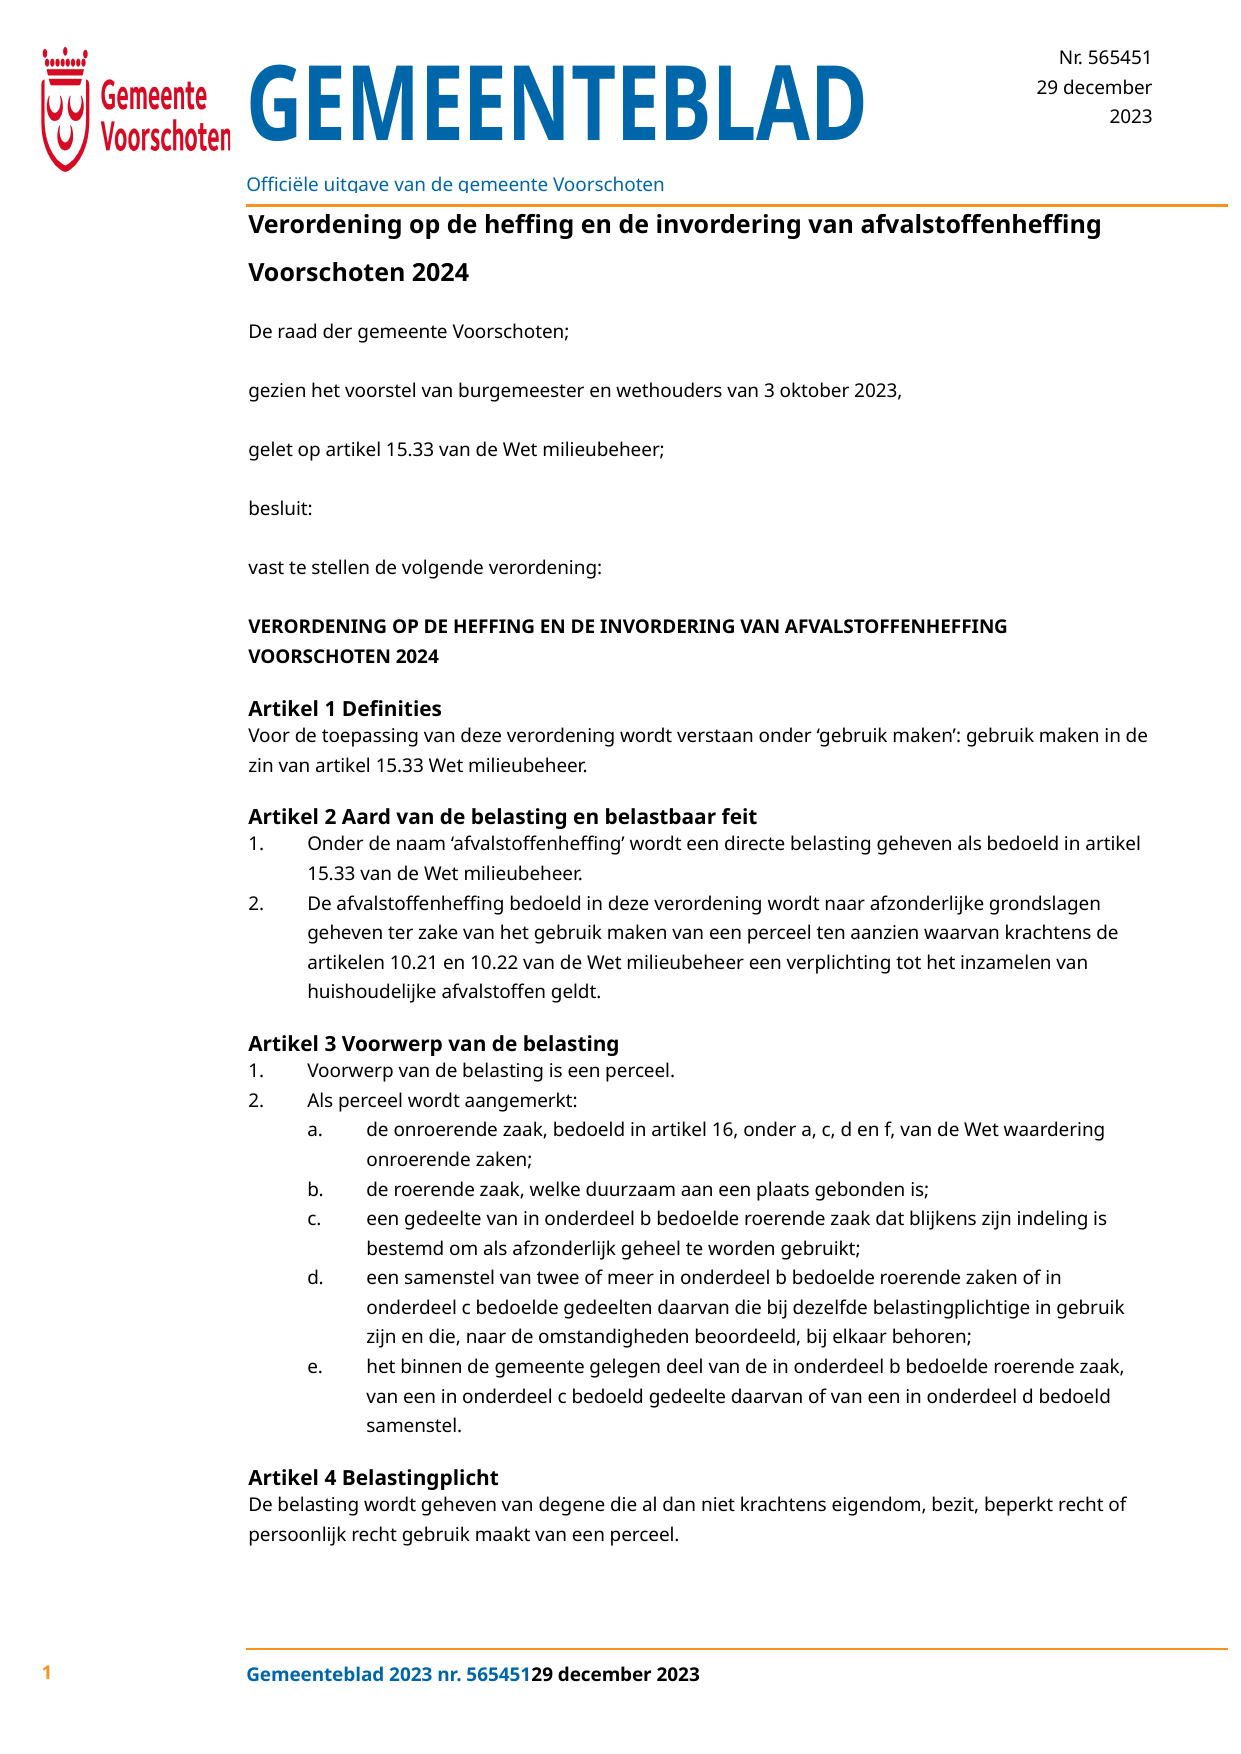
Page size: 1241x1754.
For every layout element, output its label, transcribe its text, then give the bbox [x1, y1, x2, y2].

list Als perceel wordt aangemerkt: [248, 1087, 1152, 1113]
list een samenstel van twee of meer in onderdeel b bedoelde roerende zaken of in onderdeel c bedoelde gedeelten daarvan die bij dezelfde belastingplichtige in gebruik zijn en die, naar de omstandigheden beoordeeld, bij elkaar behoren; [307, 1264, 1152, 1349]
picture [41, 47, 231, 172]
text De belasting wordt geheven van degene die al dan niet krachtens eigendom, bezit, beperkt recht of persoonlijk recht gebruik maakt van een perceel. [248, 1491, 1152, 1547]
text Artikel 3 Voorwerp van de belasting [248, 1029, 1152, 1057]
text besluit: [248, 495, 1152, 521]
text De raad der gemeente Voorschoten; [248, 318, 1152, 344]
text Voor de toepassing van deze verordening wordt verstaan onder ‘gebruik maken’: gebruik maken in de zin van artikel 15.33 Wet milieubeheer. [248, 722, 1152, 777]
text gelet op artikel 15.33 van de Wet milieubeheer; [248, 436, 1152, 462]
text VERORDENING OP DE HEFFING EN DE INVORDERING VAN AFVALSTOFFENHEFFING VOORSCHOTEN 2024 [248, 614, 1152, 669]
list De afvalstoffenheffing bedoeld in deze verordening wordt naar afzonderlijke grondslagen geheven ter zake van het gebruik maken van een perceel ten aanzien waarvan krachtens de artikelen 10.21 en 10.22 van de Wet milieubeheer een verplichting tot het inzamelen van huishoudelijke afvalstoffen geldt. [248, 890, 1152, 1004]
text vast te stellen de volgende verordening: [248, 554, 1152, 580]
list de onroerende zaak, bedoeld in artikel 16, onder a, c, d en f, van de Wet waardering onroerende zaken; [307, 1117, 1152, 1172]
list de roerende zaak, welke duurzaam aan een plaats gebonden is; [307, 1176, 1152, 1201]
text Artikel 2 Aard van de belasting en belastbaar feit [248, 802, 1152, 831]
text gezien het voorstel van burgemeester en wethouders van 3 oktober 2023, [248, 377, 1152, 403]
list een gedeelte van in onderdeel b bedoelde roerende zaak dat blijkens zijn indeling is bestemd om als afzonderlijk geheel te worden gebruikt; [307, 1205, 1152, 1261]
text Artikel 4 Belastingplicht [248, 1463, 1152, 1491]
list Onder de naam ‘afvalstoffenheffing’ wordt een directe belasting geheven als bedoeld in artikel 15.33 van de Wet milieubeheer. [248, 831, 1152, 886]
list Voorwerp van de belasting is een perceel. [248, 1057, 1152, 1083]
text Verordening op de heffing en de invordering van afvalstoffenheffing Voorschoten 2024 [248, 207, 1152, 288]
list het binnen de gemeente gelegen deel van de in onderdeel b bedoelde roerende zaak, van een in onderdeel c bedoeld gedeelte daarvan of van een in onderdeel d bedoeld samenstel. [307, 1353, 1152, 1438]
text Artikel 1 Definities [248, 694, 1152, 722]
